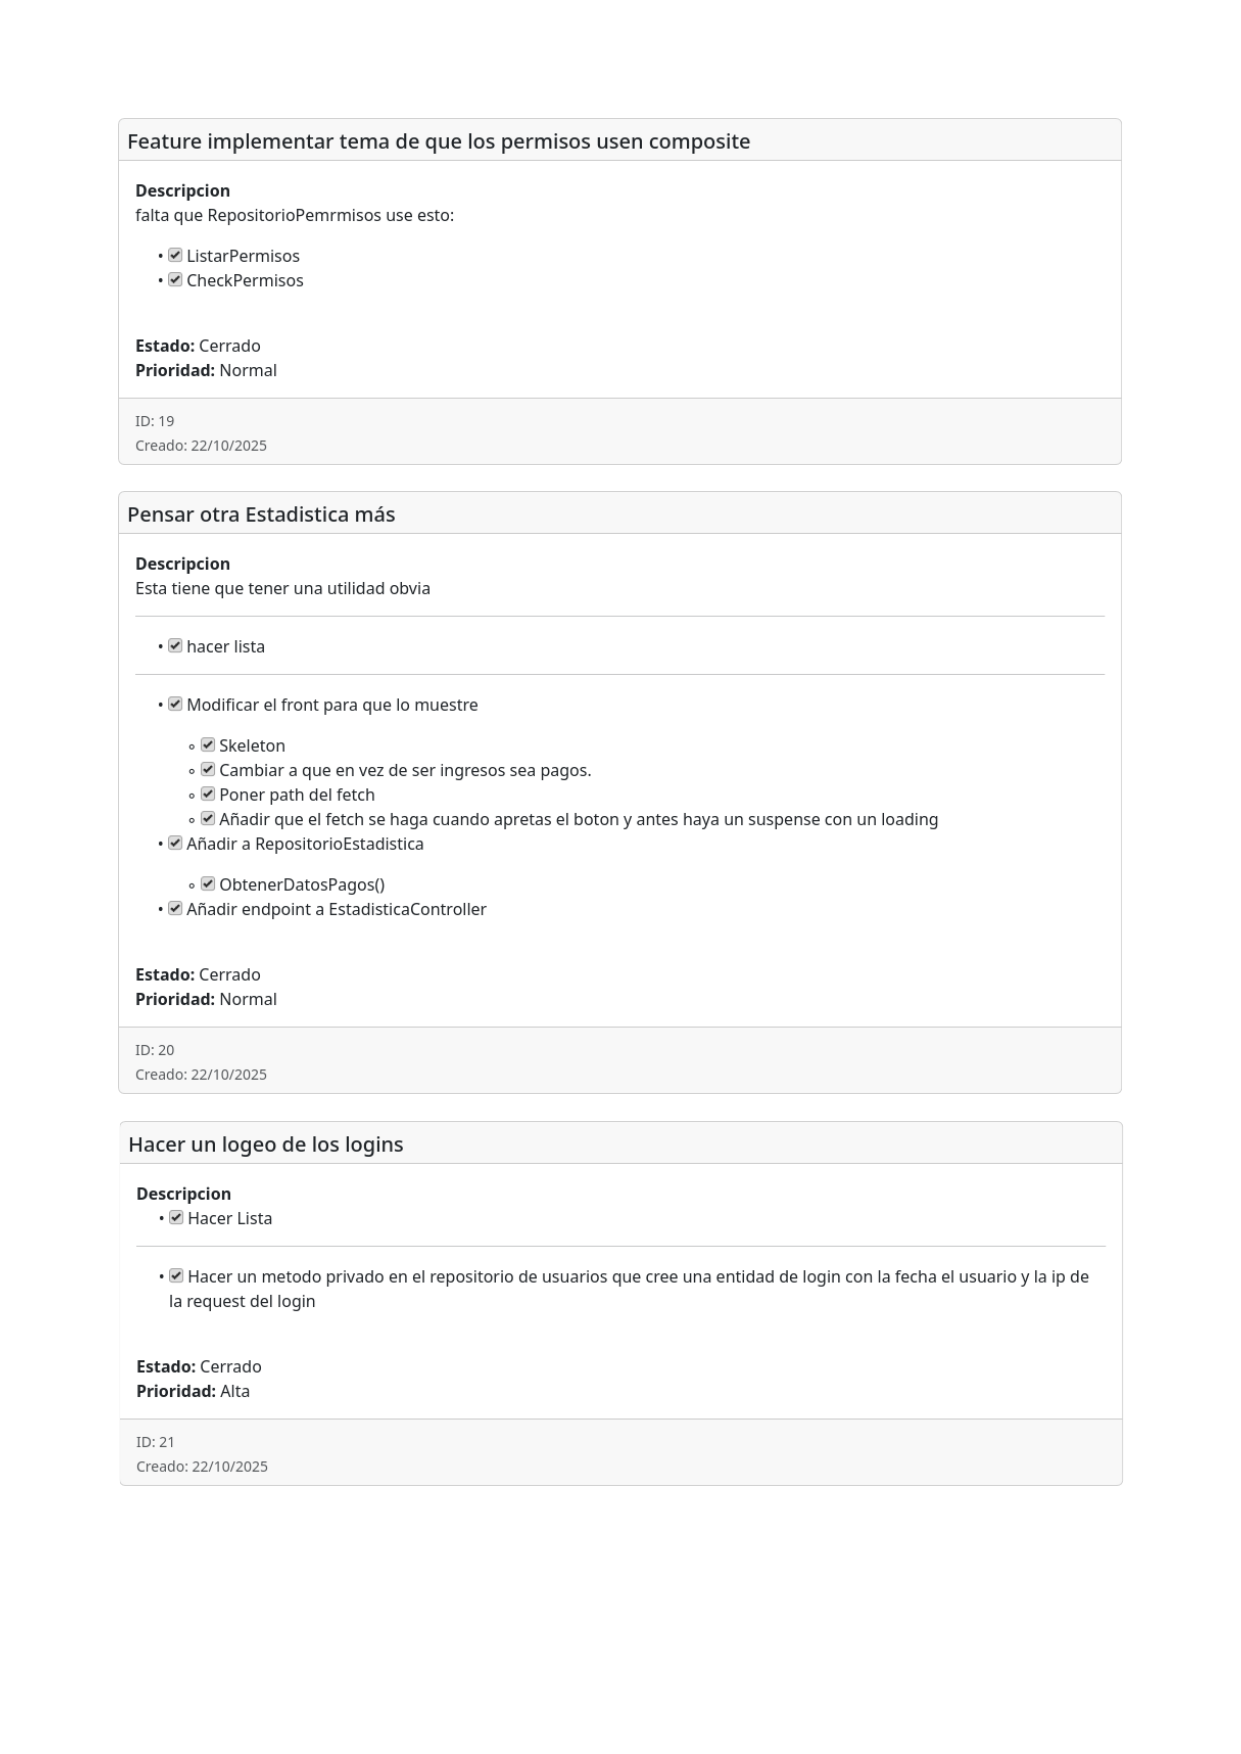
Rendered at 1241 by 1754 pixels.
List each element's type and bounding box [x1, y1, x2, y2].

picture [118, 118, 1123, 465]
picture [119, 1121, 1124, 1486]
picture [118, 491, 1123, 1094]
